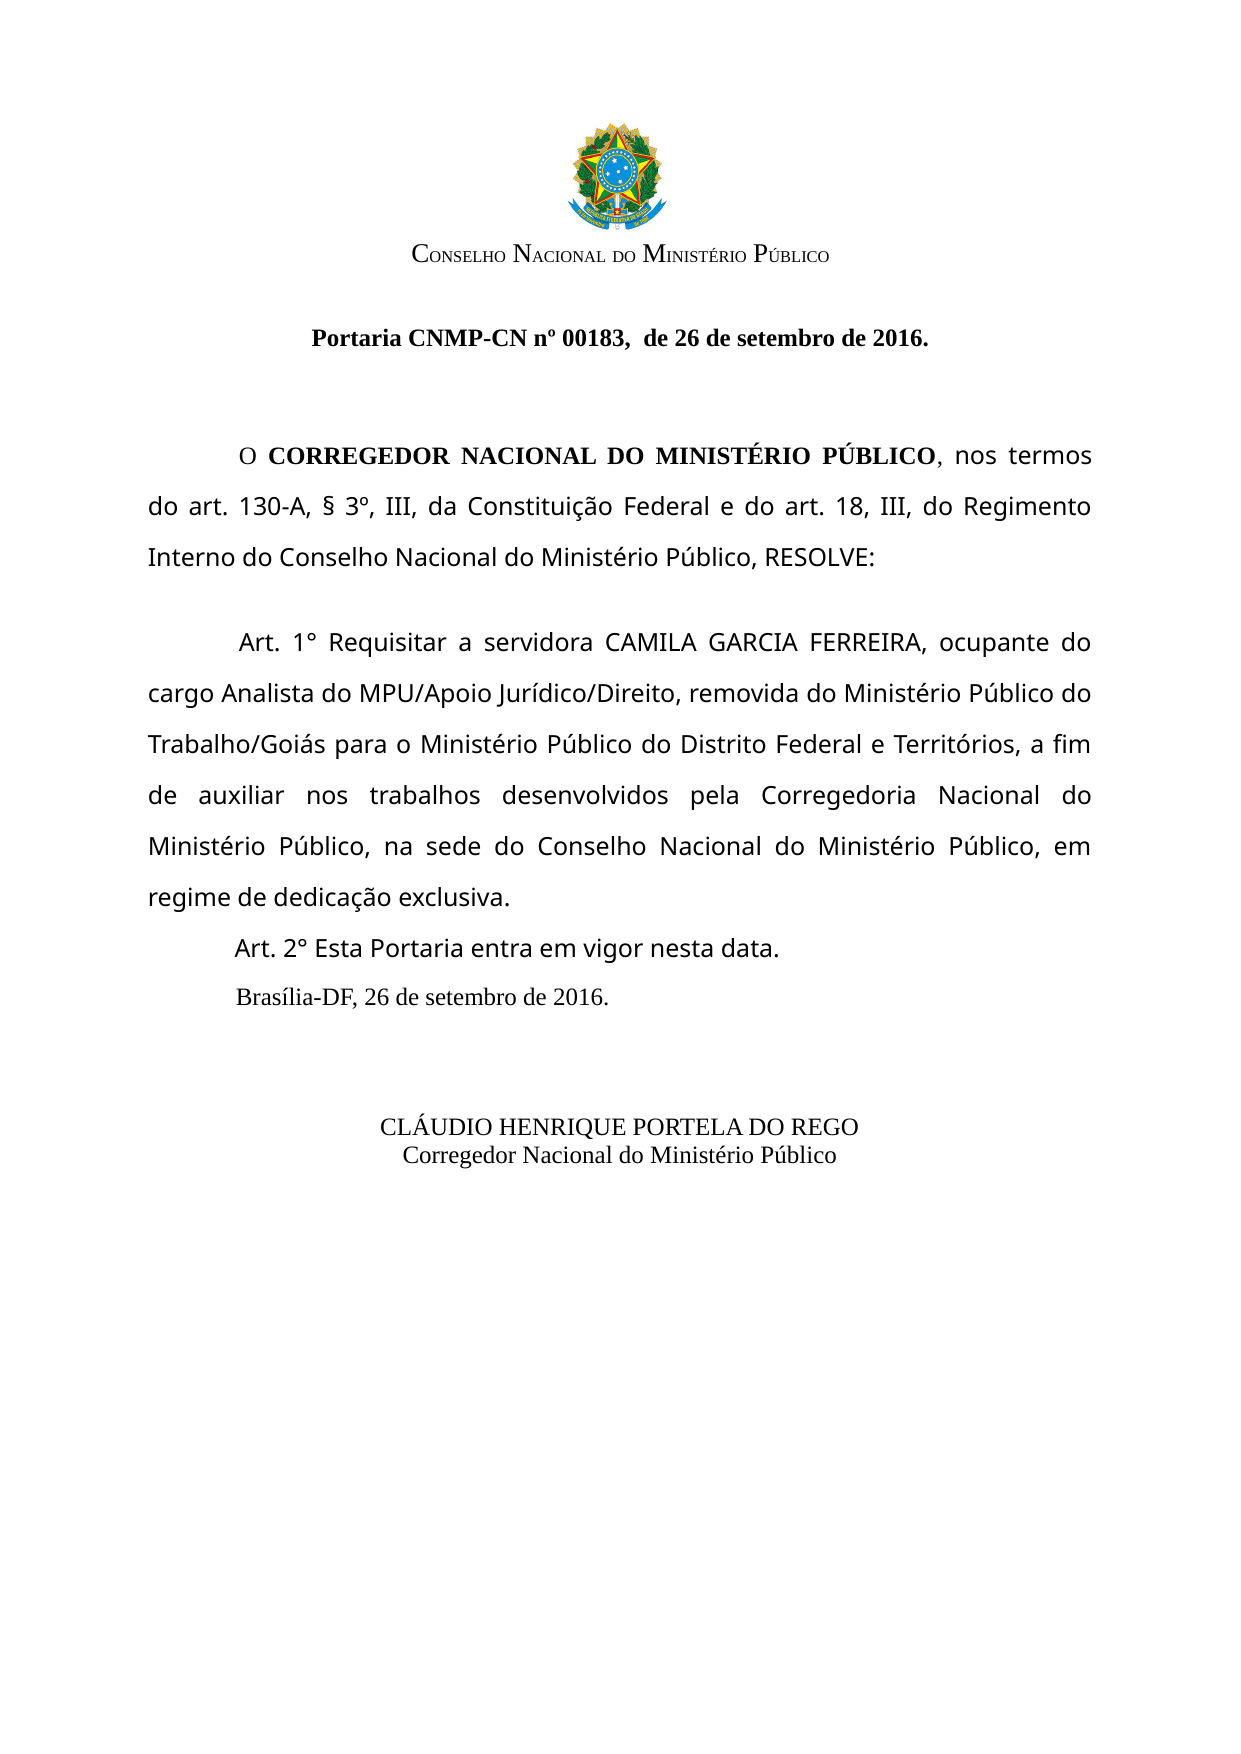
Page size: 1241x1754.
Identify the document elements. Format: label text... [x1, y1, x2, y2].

text Corregedor Nacional do Ministério Público [146, 1140, 1093, 1169]
text Portaria CNMP-CN nº 00183, de 26 de setembro de 2016. [148, 323, 1093, 351]
text Art. 1° Requisitar a servidora CAMILA GARCIA FERREIRA, ocupante do cargo Analista do MPU/Apoio Jurídico/Direito, removida do Ministério Público do Trabalho/Goiás para o Ministério Público do Distrito Federal e Territórios, a fim de auxiliar nos trabalhos desenvolvidos pela Corregedoria Nacional do Ministério Público, na sede do Conselho Nacional do Ministério Público, em regime de dedicação exclusiva. [148, 625, 1093, 914]
text CLÁUDIO HENRIQUE PORTELA DO REGO [146, 1112, 1093, 1140]
text O CORREGEDOR NACIONAL DO MINISTÉRIO PÚBLICO, nos termos do art. 130-A, § 3º, III, da Constituição Federal e do art. 18, III, do Regimento Interno do Conselho Nacional do Ministério Público, RESOLVE: [148, 438, 1093, 574]
text Brasília-DF, 26 de setembro de 2016. [148, 982, 1093, 1011]
text Art. 2° Esta Portaria entra em vigor nesta data. [148, 931, 1093, 965]
